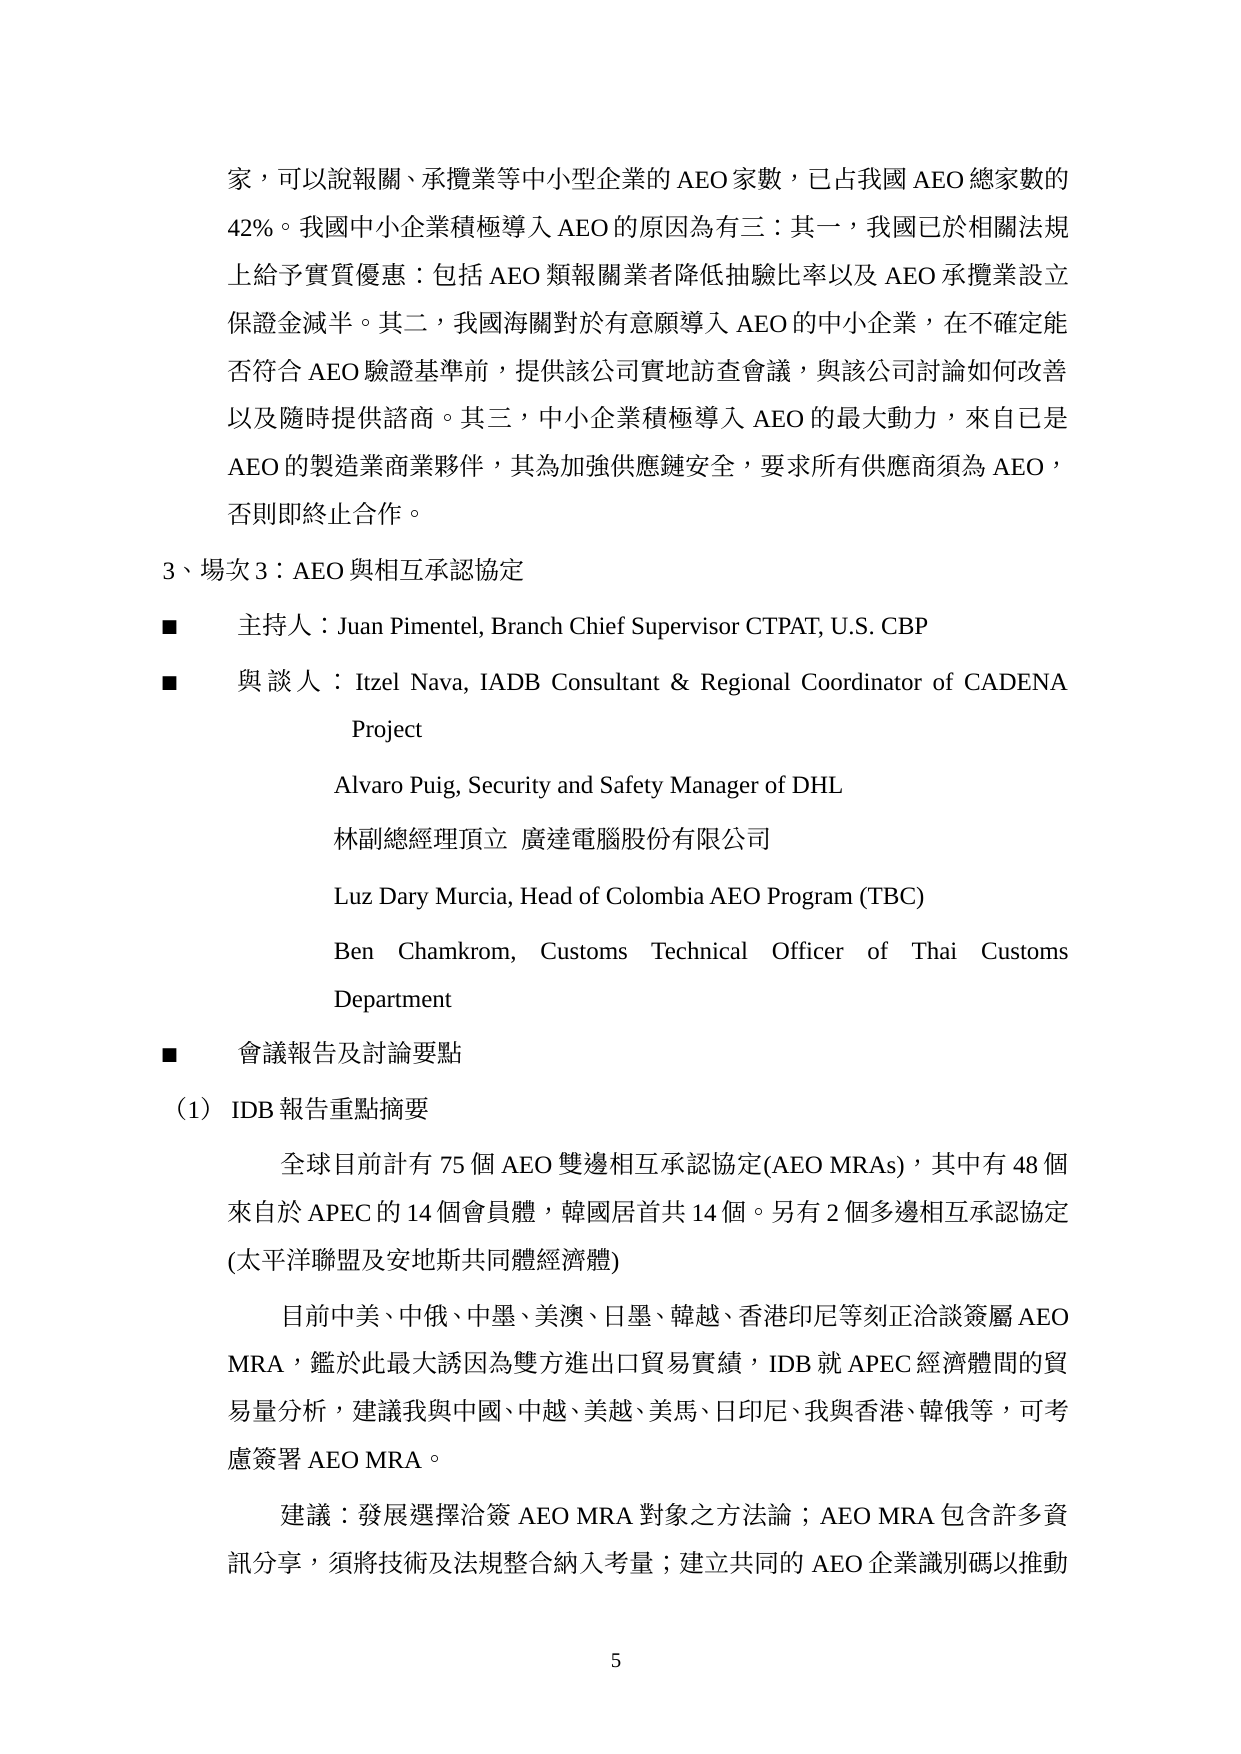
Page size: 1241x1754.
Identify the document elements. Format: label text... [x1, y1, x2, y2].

list 與談人：Itzel Nava, IADB Consultant & Regional Coordinator of CADENA Project [162, 652, 1069, 747]
text 全球目前計有75個AEO雙邊相互承認協定(AEO MRAs)，其中有48個來自於APEC的14個會員體，韓國居首共14個。另有2個多邊相互承認協定(太平洋聯盟及安地斯共同體經濟體) [227, 1135, 1069, 1279]
list 會議報告及討論要點 [162, 1024, 1069, 1072]
text 目前中美、中俄、中墨、美澳、日墨、韓越、香港印尼等刻正洽談簽屬AEO MRA，鑑於此最大誘因為雙方進出口貿易實績，IDB就APEC經濟體間的貿易量分析，建議我與中國、中越、美越、美馬、日印尼、我與香港、韓俄等，可考慮簽署AEO MRA。 [227, 1287, 1069, 1478]
text 家，可以說報關、承攬業等中小型企業的AEO家數，已占我國AEO總家數的42%。我國中小企業積極導入AEO的原因為有三：其一，我國已於相關法規上給予實質優惠：包括AEO類報關業者降低抽驗比率以及AEO承攬業設立保證金減半。其二，我國海關對於有意願導入AEO的中小企業，在不確定能否符合AEO驗證基準前，提供該公司實地訪查會議，與該公司討論如何改善以及隨時提供諮商。其三，中小企業積極導入AEO的最大動力，來自已是AEO的製造業商業夥伴，其為加強供應鏈安全，要求所有供應商須為AEO，否則即終止合作。 [162, 150, 1069, 533]
list Luz Dary Murcia, Head of Colombia AEO Program (TBC) [334, 866, 1069, 914]
list Ben Chamkrom, Customs Technical Officer of Thai Customs Department [334, 921, 1069, 1017]
list 林副總經理頂立 廣達電腦股份有限公司 [334, 810, 1069, 858]
list Alvaro Puig, Security and Safety Manager of DHL [334, 755, 1069, 803]
text 建議：發展選擇洽簽AEO MRA對象之方法論；AEO MRA包含許多資訊分享，須將技術及法規整合納入考量；建立共同的AEO企業識別碼以推動海關兼資料交換；納入AEO MRA追蹤機制及檢視條款以了解簽署後之效益；簽署方共同推動外伸計畫推廣AEO MRA好處。 [227, 1486, 1069, 1582]
text 3、場次3：AEO與相互承認協定 [162, 541, 1069, 589]
list 主持人：Juan Pimentel, Branch Chief Supervisor CTPAT, U.S. CBP [162, 596, 1069, 644]
list （1） IDB報告重點摘要 [162, 1080, 1069, 1128]
